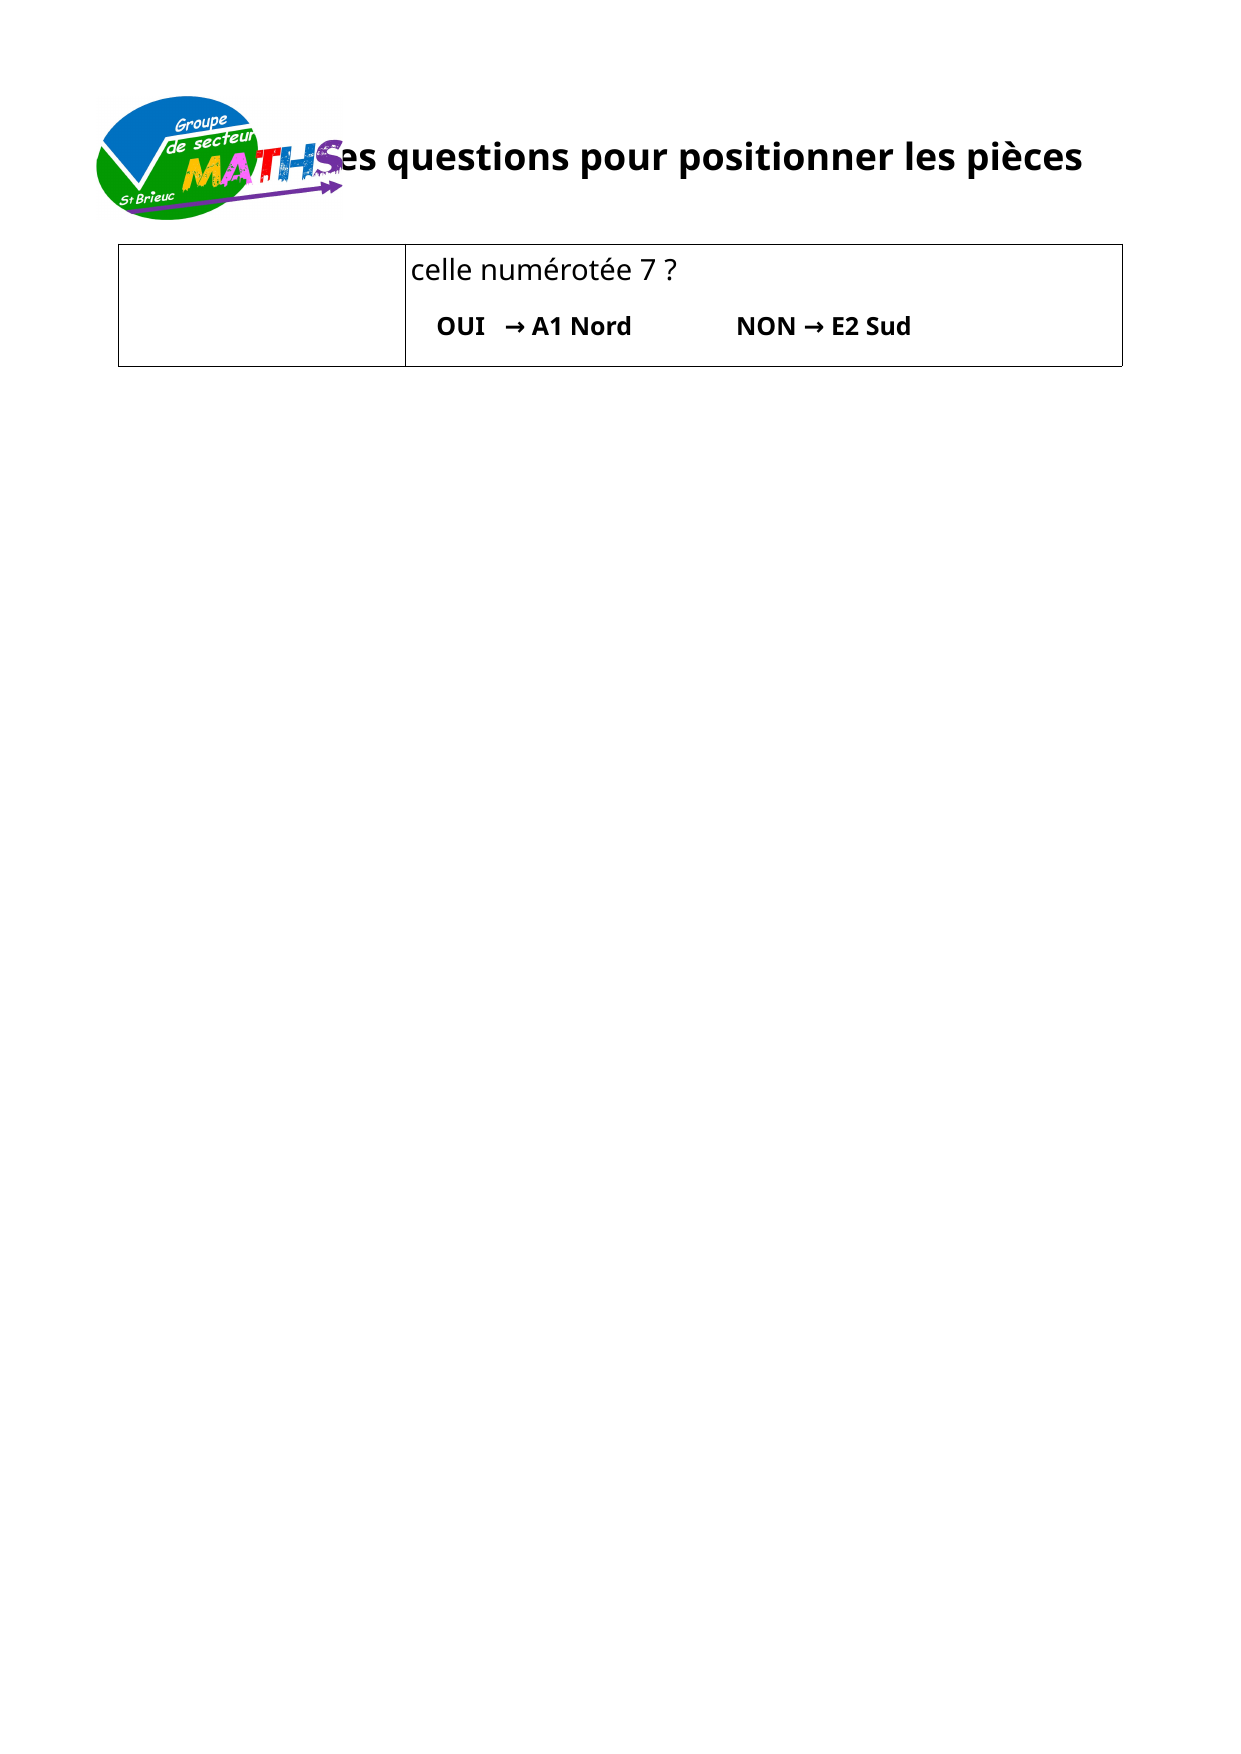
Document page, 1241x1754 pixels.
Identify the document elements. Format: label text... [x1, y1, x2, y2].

table_cell celle numérotée 7 ? OUI → A1 Nord NON → E2 Sud [406, 245, 1122, 366]
table_cell [119, 245, 405, 366]
picture [96, 96, 343, 220]
